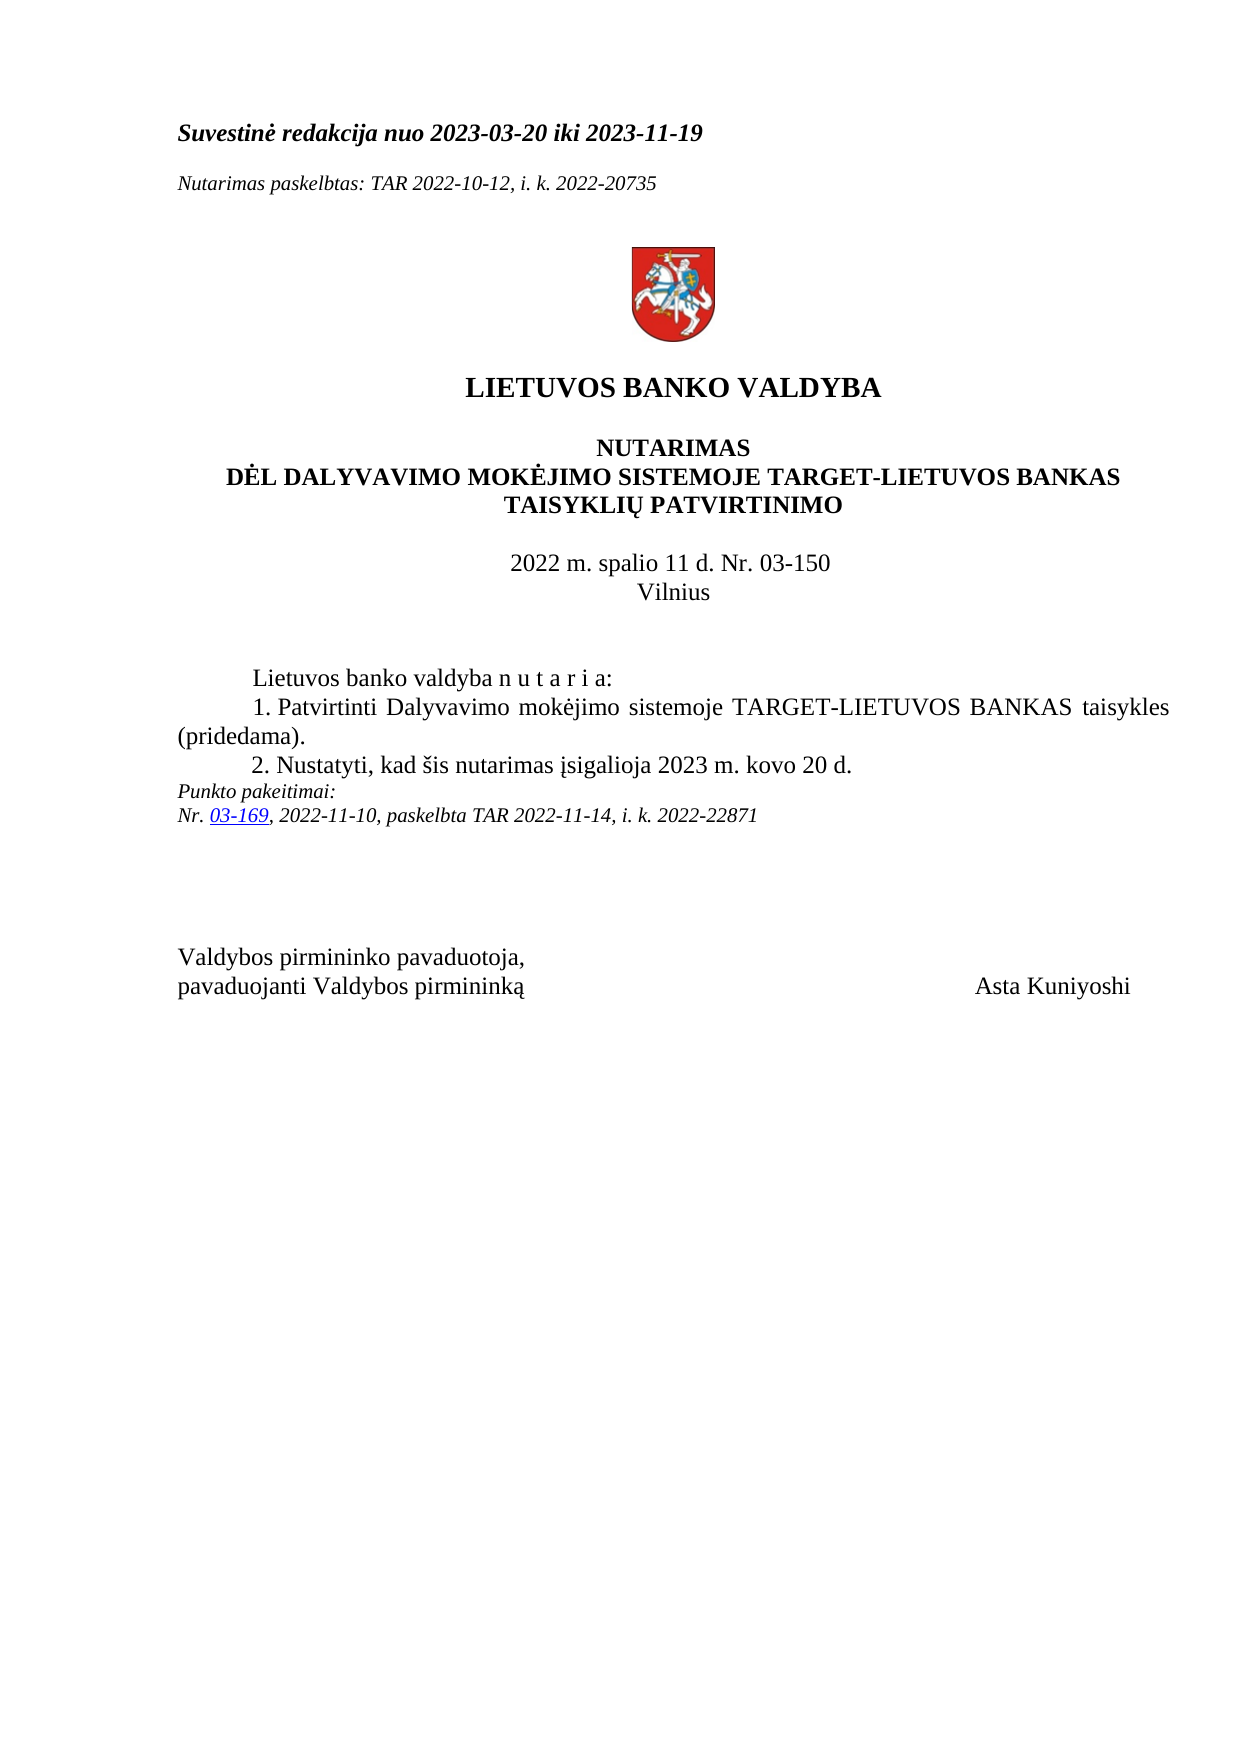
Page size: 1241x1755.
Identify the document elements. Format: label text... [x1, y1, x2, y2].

text 1. Patvirtinti Dalyvavimo mokėjimo sistemoje TARGET-LIETUVOS BANKAS taisykles (pridedama). [177, 692, 1169, 750]
text Suvestinė redakcija nuo 2023-03-20 iki 2023-11-19 [177, 118, 1169, 147]
text Vilnius [177, 577, 1169, 605]
text Nutarimas paskelbtas: TAR 2022-10-12, i. k. 2022-20735 [177, 171, 1169, 195]
text 2022 m. spalio 11 d. Nr. 03-150 [177, 548, 1169, 577]
subtitle pavaduojanti Valdybos pirmininką Asta Kuniyoshi [177, 971, 1169, 1000]
text Nr. 03-169, 2022-11-10, paskelbta TAR 2022-11-14, i. k. 2022-22871 [177, 803, 1169, 827]
text 2. Nustatyti, kad šis nutarimas įsigalioja 2023 m. kovo 20 d. [177, 750, 1169, 779]
text Punkto pakeitimai: [177, 779, 1169, 803]
text Lietuvos banko valdyba n u t a r i a: [177, 663, 1169, 692]
text DĖL DALYVAVIMO MOKĖJIMO SISTEMOJE TARGET-LIETUVOS BANKAS TAISYKLIŲ PATVIRTINIMO [177, 462, 1169, 519]
text NUTARIMAS [177, 433, 1169, 462]
text LIETUVOS BANKO VALDYBA [177, 371, 1169, 404]
subtitle Valdybos pirmininko pavaduotoja, [177, 942, 1169, 971]
